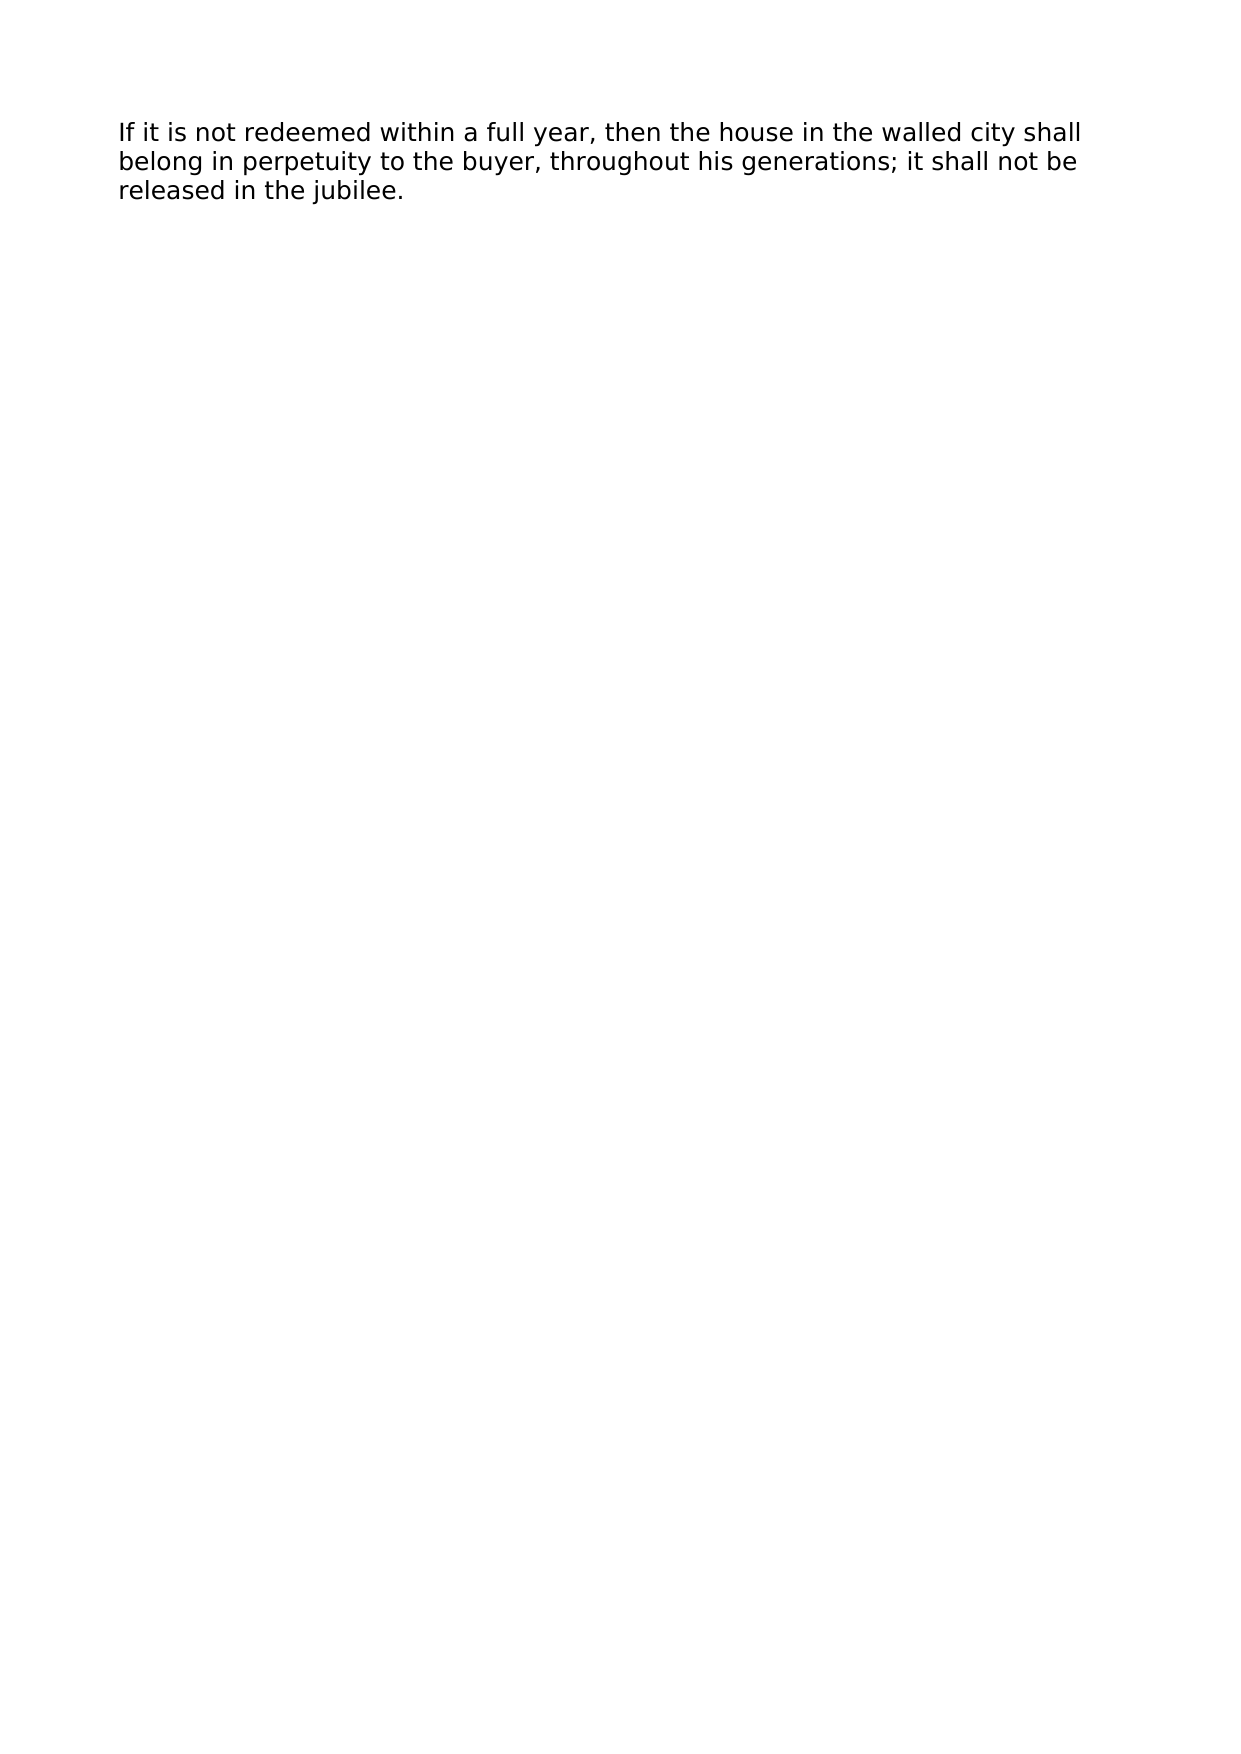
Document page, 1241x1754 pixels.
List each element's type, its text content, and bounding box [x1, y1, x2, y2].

text If it is not redeemed within a full year, then the house in the walled city shall belong in perpetuity to the buyer, throughout his generations; it shall not be released in the jubilee. [118, 118, 1122, 206]
